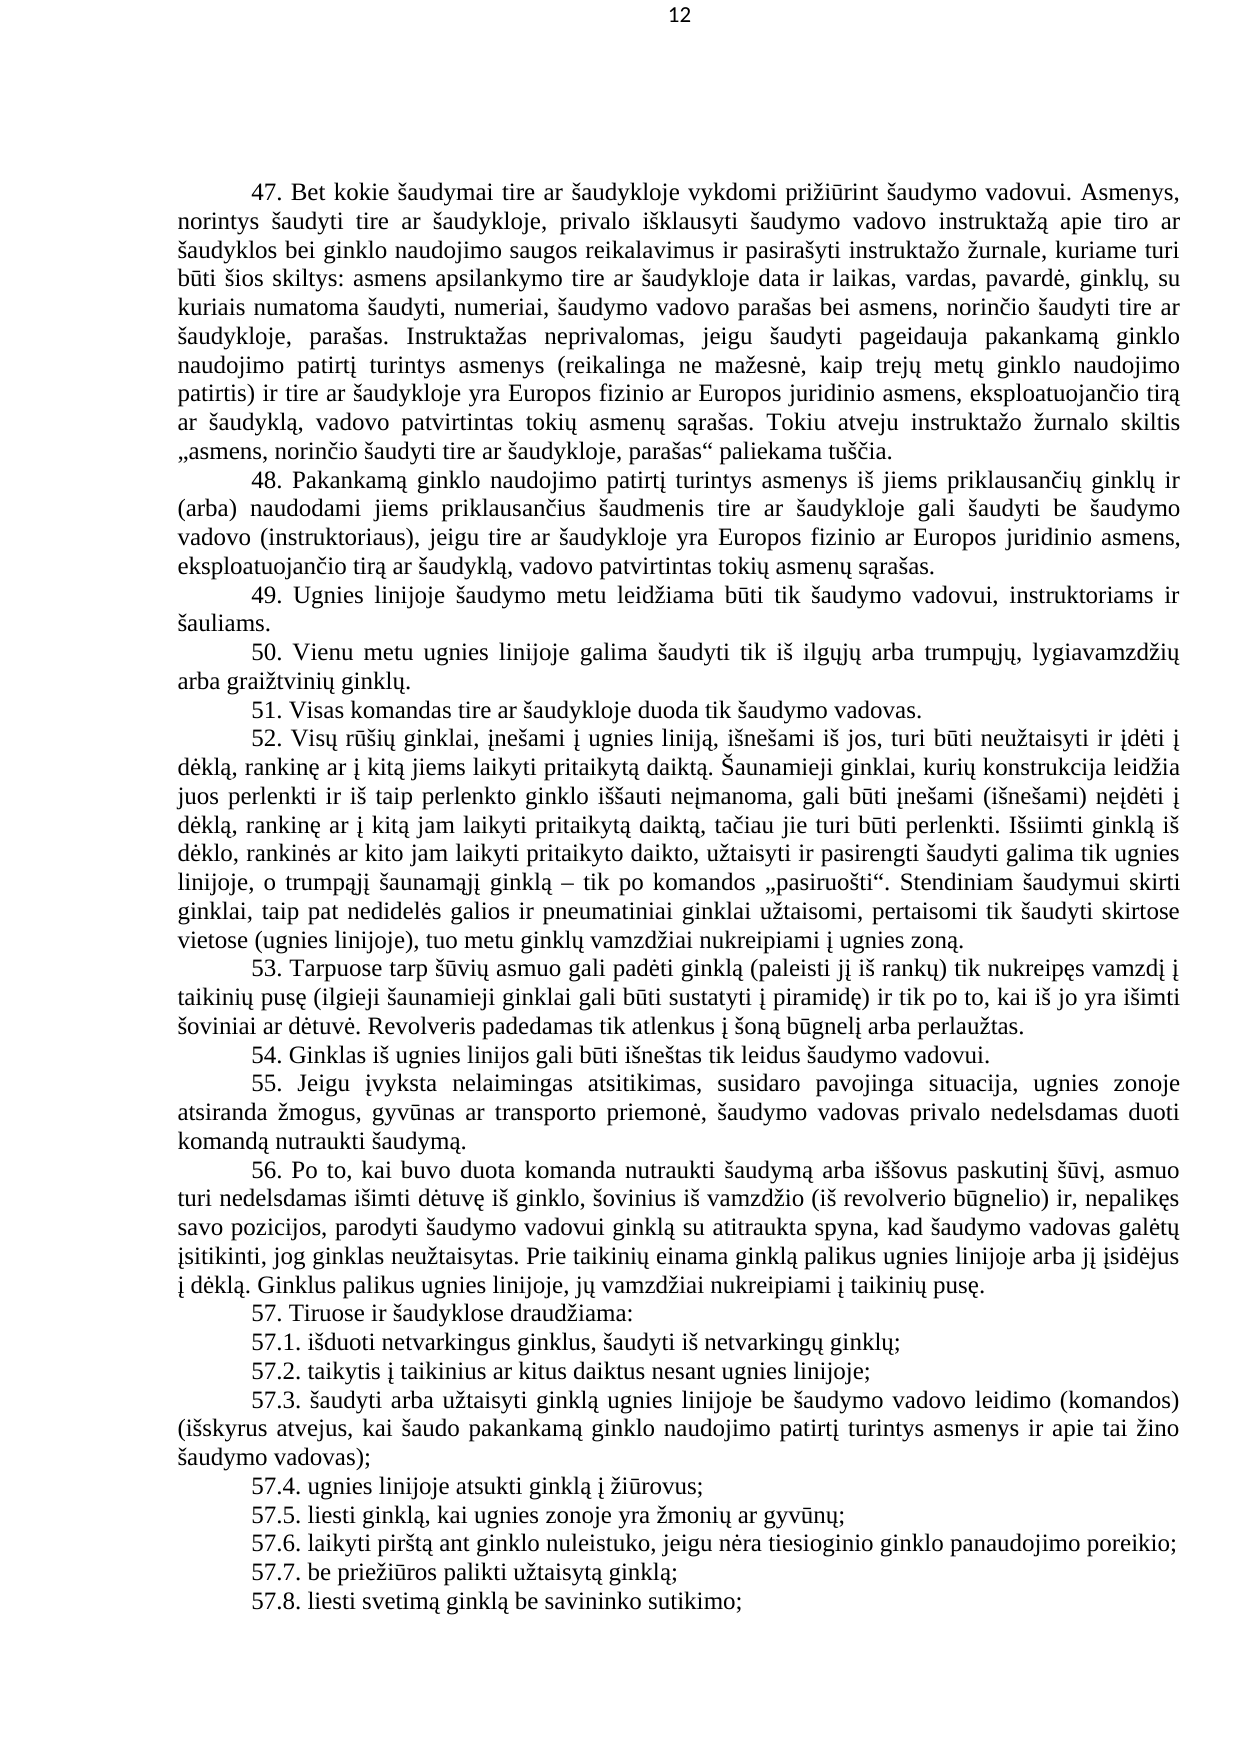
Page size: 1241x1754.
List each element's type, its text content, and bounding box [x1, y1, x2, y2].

text 55. Jeigu įvyksta nelaimingas atsitikimas, susidaro pavojinga situacija, ugnies zonoje atsiranda žmogus, gyvūnas ar transporto priemonė, šaudymo vadovas privalo nedelsdamas duoti komandą nutraukti šaudymą. [177, 1068, 1181, 1155]
text 48. Pakankamą ginklo naudojimo patirtį turintys asmenys iš jiems priklausančių ginklų ir (arba) naudodami jiems priklausančius šaudmenis tire ar šaudykloje gali šaudyti be šaudymo vadovo (instruktoriaus), jeigu tire ar šaudykloje yra Europos fizinio ar Europos juridinio asmens, eksploatuojančio tirą ar šaudyklą, vadovo patvirtintas tokių asmenų sąrašas. [177, 465, 1181, 580]
text 57.2. taikytis į taikinius ar kitus daiktus nesant ugnies linijoje; [177, 1356, 1181, 1385]
text 57.8. liesti svetimą ginklą be savininko sutikimo; [177, 1586, 1181, 1615]
text 57.6. laikyti pirštą ant ginklo nuleistuko, jeigu nėra tiesioginio ginklo panaudojimo poreikio; [177, 1528, 1181, 1557]
text 50. Vienu metu ugnies linijoje galima šaudyti tik iš ilgųjų arba trumpųjų, lygiavamzdžių arba graižtvinių ginklų. [177, 637, 1181, 695]
text 57. Tiruose ir šaudyklose draudžiama: [177, 1298, 1181, 1327]
text 57.1. išduoti netvarkingus ginklus, šaudyti iš netvarkingų ginklų; [177, 1327, 1181, 1356]
text 57.4. ugnies linijoje atsukti ginklą į žiūrovus; [177, 1471, 1181, 1500]
text 47. Bet kokie šaudymai tire ar šaudykloje vykdomi prižiūrint šaudymo vadovui. Asmenys, norintys šaudyti tire ar šaudykloje, privalo išklausyti šaudymo vadovo instruktažą apie tiro ar šaudyklos bei ginklo naudojimo saugos reikalavimus ir pasirašyti instruktažo žurnale, kuriame turi būti šios skiltys: asmens apsilankymo tire ar šaudykloje data ir laikas, vardas, pavardė, ginklų, su kuriais numatoma šaudyti, numeriai, šaudymo vadovo parašas bei asmens, norinčio šaudyti tire ar šaudykloje, parašas. Instruktažas neprivalomas, jeigu šaudyti pageidauja pakankamą ginklo naudojimo patirtį turintys asmenys (reikalinga ne mažesnė, kaip trejų metų ginklo naudojimo patirtis) ir tire ar šaudykloje yra Europos fizinio ar Europos juridinio asmens, eksploatuojančio tirą ar šaudyklą, vadovo patvirtintas tokių asmenų sąrašas. Tokiu atveju instruktažo žurnalo skiltis „asmens, norinčio šaudyti tire ar šaudykloje, parašas“ paliekama tuščia. [177, 177, 1181, 465]
text 54. Ginklas iš ugnies linijos gali būti išneštas tik leidus šaudymo vadovui. [177, 1040, 1181, 1068]
text 49. Ugnies linijoje šaudymo metu leidžiama būti tik šaudymo vadovui, instruktoriams ir šauliams. [177, 580, 1181, 637]
text 52. Visų rūšių ginklai, įnešami į ugnies liniją, išnešami iš jos, turi būti neužtaisyti ir įdėti į dėklą, rankinę ar į kitą jiems laikyti pritaikytą daiktą. Šaunamieji ginklai, kurių konstrukcija leidžia juos perlenkti ir iš taip perlenkto ginklo iššauti neįmanoma, gali būti įnešami (išnešami) neįdėti į dėklą, rankinę ar į kitą jam laikyti pritaikytą daiktą, tačiau jie turi būti perlenkti. Išsiimti ginklą iš dėklo, rankinės ar kito jam laikyti pritaikyto daikto, užtaisyti ir pasirengti šaudyti galima tik ugnies linijoje, o trumpąjį šaunamąjį ginklą – tik po komandos „pasiruošti“. Stendiniam šaudymui skirti ginklai, taip pat nedidelės galios ir pneumatiniai ginklai užtaisomi, pertaisomi tik šaudyti skirtose vietose (ugnies linijoje), tuo metu ginklų vamzdžiai nukreipiami į ugnies zoną. [177, 723, 1181, 953]
text 57.5. liesti ginklą, kai ugnies zonoje yra žmonių ar gyvūnų; [177, 1500, 1181, 1528]
text 51. Visas komandas tire ar šaudykloje duoda tik šaudymo vadovas. [177, 695, 1181, 723]
text 56. Po to, kai buvo duota komanda nutraukti šaudymą arba iššovus paskutinį šūvį, asmuo turi nedelsdamas išimti dėtuvę iš ginklo, šovinius iš vamzdžio (iš revolverio būgnelio) ir, nepalikęs savo pozicijos, parodyti šaudymo vadovui ginklą su atitraukta spyna, kad šaudymo vadovas galėtų įsitikinti, jog ginklas neužtaisytas. Prie taikinių einama ginklą palikus ugnies linijoje arba jį įsidėjus į dėklą. Ginklus palikus ugnies linijoje, jų vamzdžiai nukreipiami į taikinių pusę. [177, 1155, 1181, 1298]
text 53. Tarpuose tarp šūvių asmuo gali padėti ginklą (paleisti jį iš rankų) tik nukreipęs vamzdį į taikinių pusę (ilgieji šaunamieji ginklai gali būti sustatyti į piramidę) ir tik po to, kai iš jo yra išimti šoviniai ar dėtuvė. Revolveris padedamas tik atlenkus į šoną būgnelį arba perlaužtas. [177, 953, 1181, 1040]
text 57.7. be priežiūros palikti užtaisytą ginklą; [177, 1557, 1181, 1586]
text 57.3. šaudyti arba užtaisyti ginklą ugnies linijoje be šaudymo vadovo leidimo (komandos) (išskyrus atvejus, kai šaudo pakankamą ginklo naudojimo patirtį turintys asmenys ir apie tai žino šaudymo vadovas); [177, 1385, 1181, 1471]
